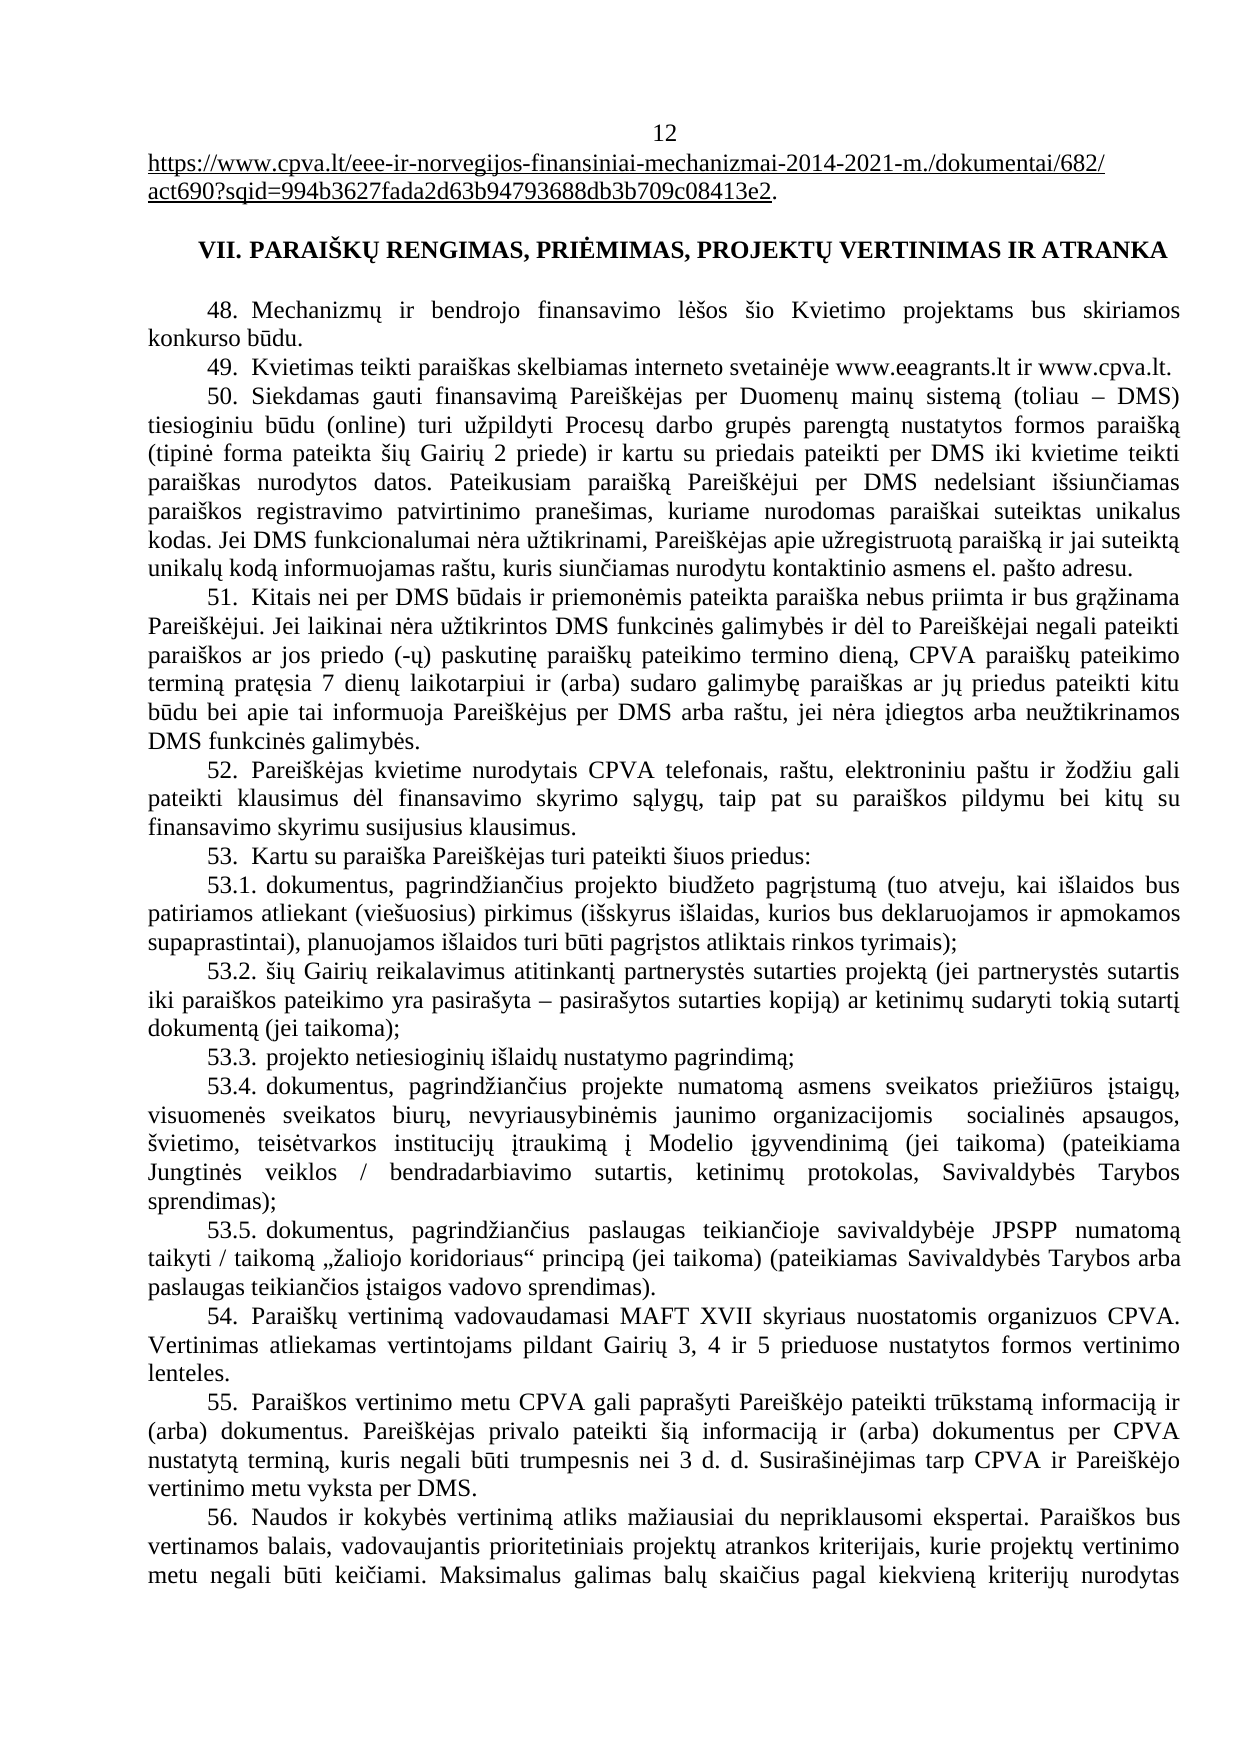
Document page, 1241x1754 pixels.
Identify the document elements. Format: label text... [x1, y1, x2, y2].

text 53.3. projekto netiesioginių išlaidų nustatymo pagrindimą; [148, 1042, 1181, 1071]
text 56. Naudos ir kokybės vertinimą atliks mažiausiai du nepriklausomi ekspertai. Paraiškos bus vertinamos balais, vadovaujantis prioritetiniais projektų atrankos kriterijais, kurie projektų vertinimo metu negali būti keičiami. Maksimalus galimas balų skaičius pagal kiekvieną kriterijų nurodytas [148, 1502, 1181, 1588]
text 53.1. dokumentus, pagrindžiančius projekto biudžeto pagrįstumą (tuo atveju, kai išlaidos bus patiriamos atliekant (viešuosius) pirkimus (išskyrus išlaidas, kurios bus deklaruojamos ir apmokamos supaprastintai), planuojamos išlaidos turi būti pagrįstos atliktais rinkos tyrimais); [148, 870, 1181, 956]
text 50. Siekdamas gauti finansavimą Pareiškėjas per Duomenų mainų sistemą (toliau – DMS) tiesioginiu būdu (online) turi užpildyti Procesų darbo grupės parengtą nustatytos formos paraišką (tipinė forma pateikta šių Gairių 2 priede) ir kartu su priedais pateikti per DMS iki kvietime teikti paraiškas nurodytos datos. Pateikusiam paraišką Pareiškėjui per DMS nedelsiant išsiunčiamas paraiškos registravimo patvirtinimo pranešimas, kuriame nurodomas paraiškai suteiktas unikalus kodas. Jei DMS funkcionalumai nėra užtikrinami, Pareiškėjas apie užregistruotą paraišką ir jai suteiktą unikalų kodą informuojamas raštu, kuris siunčiamas nurodytu kontaktinio asmens el. pašto adresu. [148, 381, 1181, 582]
text 51. Kitais nei per DMS būdais ir priemonėmis pateikta paraiška nebus priimta ir bus grąžinama Pareiškėjui. Jei laikinai nėra užtikrintos DMS funkcinės galimybės ir dėl to Pareiškėjai negali pateikti paraiškos ar jos priedo (-ų) paskutinę paraiškų pateikimo termino dieną, CPVA paraiškų pateikimo terminą pratęsia 7 dienų laikotarpiui ir (arba) sudaro galimybę paraiškas ar jų priedus pateikti kitu būdu bei apie tai informuoja Pareiškėjus per DMS arba raštu, jei nėra įdiegtos arba neužtikrinamos DMS funkcinės galimybės. [148, 582, 1181, 755]
text 54. Paraiškų vertinimą vadovaudamasi MAFT XVII skyriaus nuostatomis organizuos CPVA. Vertinimas atliekamas vertintojams pildant Gairių 3, 4 ir 5 prieduose nustatytos formos vertinimo lenteles. [148, 1301, 1181, 1387]
text 53. Kartu su paraiška Pareiškėjas turi pateikti šiuos priedus: [148, 841, 1181, 870]
text https://www.cpva.lt/eee-ir-norvegijos-finansiniai-mechanizmai-2014-2021-m./dokumentai/682/act690?sqid=994b3627fada2d63b94793688db3b709c08413e2. [148, 148, 1181, 205]
text 53.4. dokumentus, pagrindžiančius projekte numatomą asmens sveikatos priežiūros įstaigų, visuomenės sveikatos biurų, nevyriausybinėmis jaunimo organizacijomis socialinės apsaugos, švietimo, teisėtvarkos institucijų įtraukimą į Modelio įgyvendinimą (jei taikoma) (pateikiama Jungtinės veiklos / bendradarbiavimo sutartis, ketinimų protokolas, Savivaldybės Tarybos sprendimas); [148, 1071, 1181, 1215]
text 48. Mechanizmų ir bendrojo finansavimo lėšos šio Kvietimo projektams bus skiriamos konkurso būdu. [148, 295, 1181, 352]
text 53.2. šių Gairių reikalavimus atitinkantį partnerystės sutarties projektą (jei partnerystės sutartis iki paraiškos pateikimo yra pasirašyta – pasirašytos sutarties kopiją) ar ketinimų sudaryti tokią sutartį dokumentą (jei taikoma); [148, 956, 1181, 1042]
text 49. Kvietimas teikti paraiškas skelbiamas interneto svetainėje www.eeagrants.lt ir www.cpva.lt. [148, 352, 1181, 381]
text 55. Paraiškos vertinimo metu CPVA gali paprašyti Pareiškėjo pateikti trūkstamą informaciją ir (arba) dokumentus. Pareiškėjas privalo pateikti šią informaciją ir (arba) dokumentus per CPVA nustatytą terminą, kuris negali būti trumpesnis nei 3 d. d. Susirašinėjimas tarp CPVA ir Pareiškėjo vertinimo metu vyksta per DMS. [148, 1387, 1181, 1502]
text VII. PARAIŠKŲ RENGIMAS, PRIĖMIMAS, PROJEKTŲ VERTINIMAS IR ATRANKA [185, 236, 1181, 264]
text 52. Pareiškėjas kvietime nurodytais CPVA telefonais, raštu, elektroniniu paštu ir žodžiu gali pateikti klausimus dėl finansavimo skyrimo sąlygų, taip pat su paraiškos pildymu bei kitų su finansavimo skyrimu susijusius klausimus. [148, 755, 1181, 841]
text 53.5. dokumentus, pagrindžiančius paslaugas teikiančioje savivaldybėje JPSPP numatomą taikyti / taikomą „žaliojo koridoriaus“ principą (jei taikoma) (pateikiamas Savivaldybės Tarybos arba paslaugas teikiančios įstaigos vadovo sprendimas). [148, 1215, 1181, 1301]
